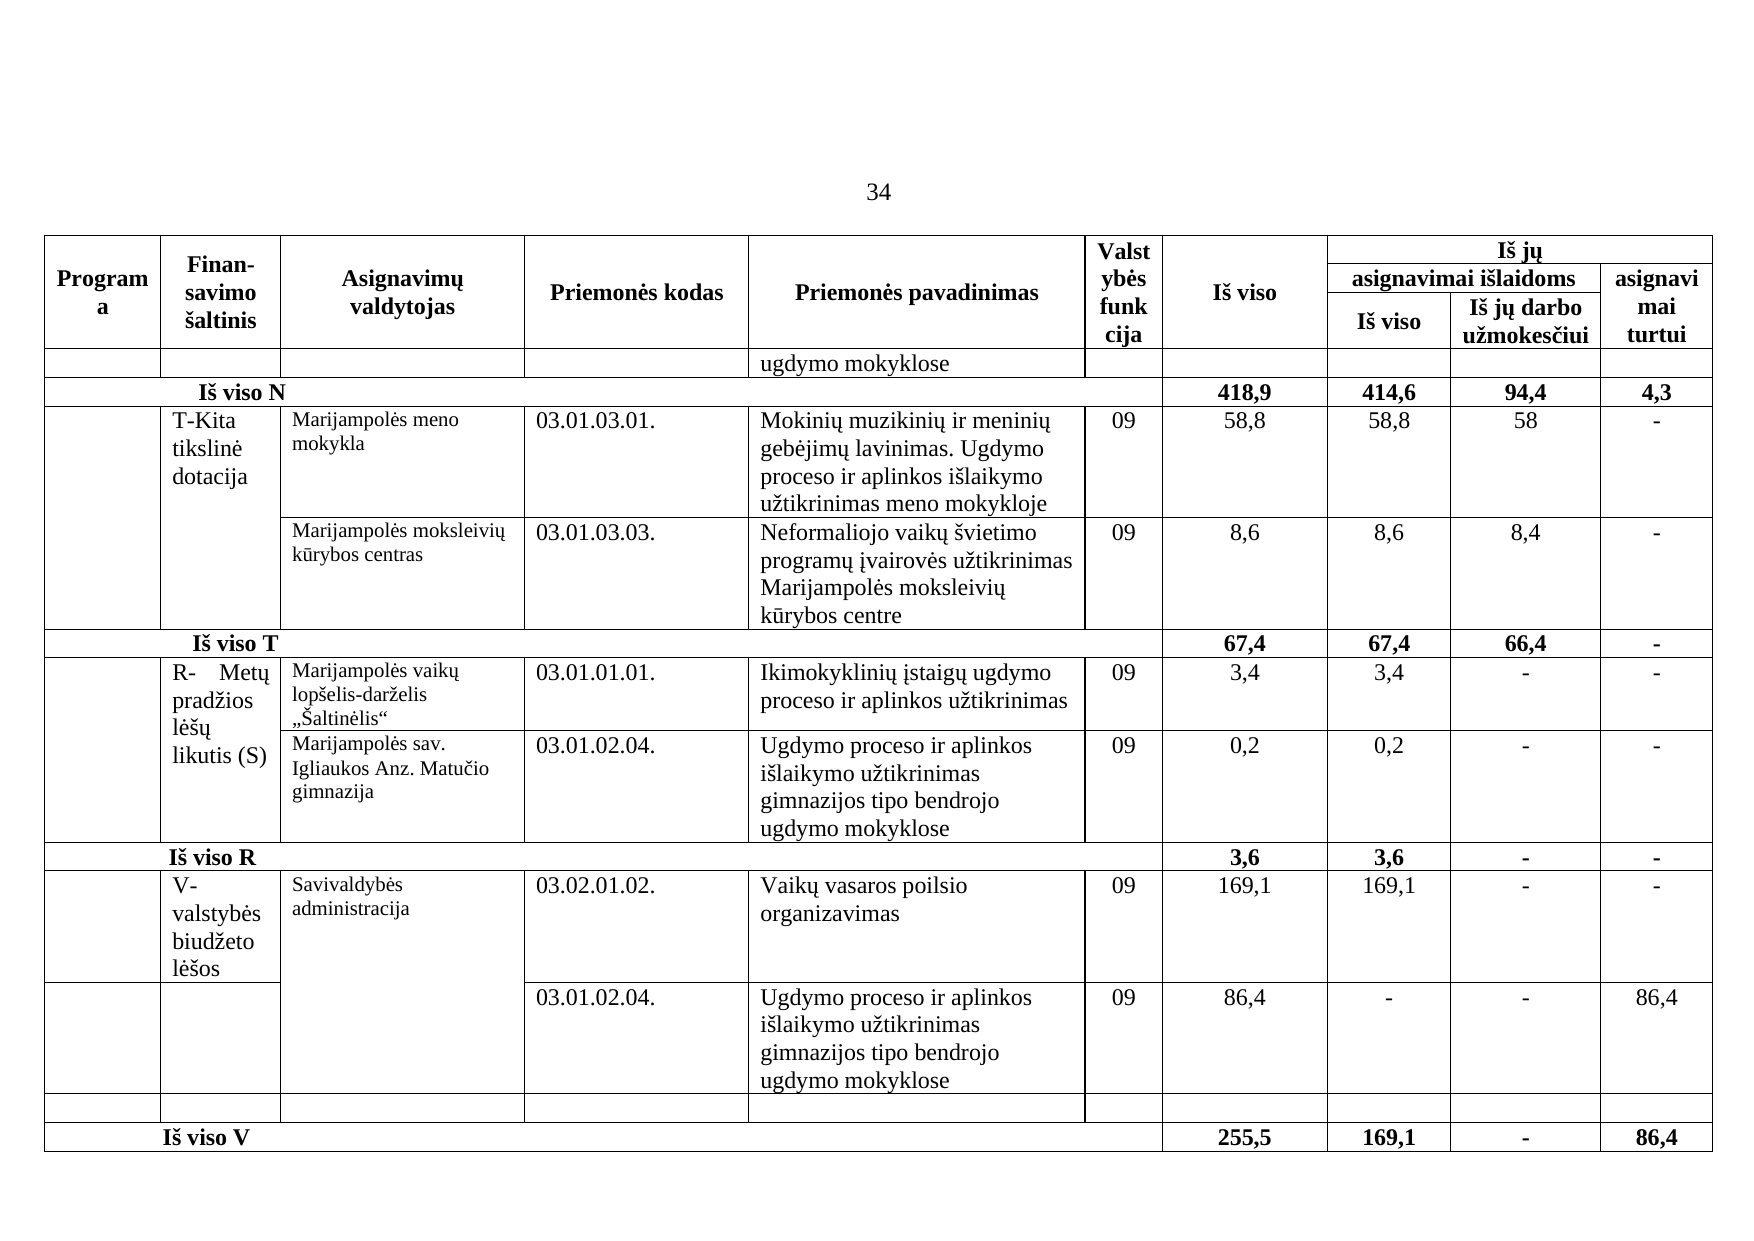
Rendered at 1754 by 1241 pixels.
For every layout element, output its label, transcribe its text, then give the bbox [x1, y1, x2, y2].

table_cell [1451, 1094, 1600, 1122]
table_cell 3,4 [1163, 658, 1327, 730]
table_cell Ugdymo proceso ir aplinkos išlaikymo užtikrinimas gimnazijos tipo bendrojo ugdymo mokyklose [749, 983, 1084, 1093]
table_cell 09 [1086, 731, 1162, 842]
table_cell [45, 871, 160, 982]
table_cell 03.01.01.01. [525, 658, 748, 730]
table_cell - [1601, 518, 1712, 628]
table_cell - [1451, 1123, 1600, 1151]
table_cell 4,3 [1601, 378, 1712, 406]
table_cell 3,6 [1328, 843, 1450, 870]
table_cell ugdymo mokyklose [749, 349, 1084, 377]
table_cell - [1451, 983, 1600, 1093]
table_cell 86,4 [1601, 983, 1712, 1093]
table_cell 03.01.03.03. [525, 518, 748, 628]
table_cell Vaikų vasaros poilsio organizavimas [749, 871, 1084, 982]
table_cell [1601, 1094, 1712, 1122]
table_header Programa [45, 236, 160, 348]
table_cell - [1451, 843, 1600, 870]
table_header Finan-savimo šaltinis [161, 236, 280, 348]
table_header Asignavimų valdytojas [281, 236, 524, 348]
table_cell Savivaldybės administracija [281, 871, 524, 1093]
table_cell - [1601, 871, 1712, 982]
table_cell 03.02.01.02. [525, 871, 748, 982]
table_cell 414,6 [1328, 378, 1450, 406]
table_cell [281, 1094, 524, 1122]
table_cell 03.01.02.04. [525, 983, 748, 1093]
table_cell [749, 1094, 1084, 1122]
table_cell Iš viso V [45, 1123, 1162, 1151]
table_cell Marijampolės vaikų lopšelis-darželis „Šaltinėlis“ [281, 658, 524, 730]
table_cell 86,4 [1163, 983, 1327, 1093]
table_header Priemonės kodas [525, 236, 748, 348]
table_cell R- Metų pradžios lėšų likutis (S) [161, 658, 280, 842]
table_cell 94,4 [1451, 378, 1600, 406]
table_cell Mokinių muzikinių ir meninių gebėjimų lavinimas. Ugdymo proceso ir aplinkos išlaikymo užtikrinimas meno mokykloje [749, 407, 1084, 517]
table_cell [45, 1094, 160, 1122]
table_cell 86,4 [1601, 1123, 1712, 1151]
table_cell - [1601, 658, 1712, 730]
table_cell - [1451, 871, 1600, 982]
table_cell - [1451, 658, 1600, 730]
table_cell Ugdymo proceso ir aplinkos išlaikymo užtikrinimas gimnazijos tipo bendrojo ugdymo mokyklose [749, 731, 1084, 842]
table_header Iš jų [1328, 236, 1712, 263]
table_header Iš viso [1163, 236, 1327, 348]
table_cell Marijampolės meno mokykla [281, 407, 524, 517]
table_cell Iš viso R [45, 843, 1162, 870]
table_cell - [1601, 349, 1712, 377]
table_cell 66,4 [1451, 630, 1600, 657]
table_cell - [1601, 630, 1712, 657]
table_cell Iš viso N [45, 378, 1162, 406]
table_cell asignavimai turtui įsigyti [1601, 264, 1712, 348]
table_cell 58,8 [1328, 407, 1450, 517]
table_cell 0,2 [1163, 731, 1327, 842]
table_cell [1328, 349, 1450, 377]
table_cell [281, 349, 524, 377]
table_cell [1086, 1094, 1162, 1122]
table_cell Neformaliojo vaikų švietimo programų įvairovės užtikrinimas Marijampolės moksleivių kūrybos centre [749, 518, 1084, 628]
table_cell V- valstybės biudžeto lėšos [161, 871, 280, 982]
table_cell [45, 407, 160, 628]
table_cell [161, 349, 280, 377]
table_header Priemonės pavadinimas [749, 236, 1084, 348]
table_cell Iš jų darbo užmokesčiui [1451, 293, 1600, 348]
table_cell 09 [1086, 983, 1162, 1093]
table_cell 255,5 [1163, 1123, 1327, 1151]
table_cell 169,1 [1328, 1123, 1450, 1151]
table_cell 8,6 [1163, 518, 1327, 628]
table_cell [1086, 349, 1162, 377]
table_cell - [1601, 731, 1712, 842]
table_cell [525, 349, 748, 377]
table_cell [525, 1094, 748, 1122]
table_cell [161, 1094, 280, 1122]
table_cell - [1451, 349, 1600, 377]
table_cell [45, 349, 160, 377]
table_cell 3,4 [1328, 658, 1450, 730]
table_cell - [1601, 843, 1712, 870]
table_cell 67,4 [1328, 630, 1450, 657]
table_cell 58,8 [1163, 407, 1327, 517]
table_cell 09 [1086, 518, 1162, 628]
table_cell [161, 983, 280, 1093]
table_cell 8,6 [1328, 518, 1450, 628]
table_cell - [1328, 983, 1450, 1093]
table_cell 169,1 [1163, 871, 1327, 982]
table_cell 58 [1451, 407, 1600, 517]
table_cell Iš viso [1328, 293, 1450, 348]
table_cell 09 [1086, 658, 1162, 730]
table_cell 8,4 [1451, 518, 1600, 628]
table_cell Marijampolės sav. Igliaukos Anz. Matučio gimnazija [281, 731, 524, 842]
table_cell asignavimai išlaidoms [1328, 264, 1600, 292]
table_header Valstybės funkcija [1086, 236, 1162, 348]
table_cell Ikimokyklinių įstaigų ugdymo proceso ir aplinkos užtikrinimas [749, 658, 1084, 730]
table_cell 03.01.02.04. [525, 731, 748, 842]
table_cell Marijampolės moksleivių kūrybos centras [281, 518, 524, 628]
table_cell T-Kita tikslinė dotacija [161, 407, 280, 628]
table_cell [1163, 349, 1327, 377]
table_cell [45, 983, 160, 1093]
table_cell 3,6 [1163, 843, 1327, 870]
table_cell [1328, 1094, 1450, 1122]
table_cell 67,4 [1163, 630, 1327, 657]
table_cell 03.01.03.01. [525, 407, 748, 517]
table_cell 169,1 [1328, 871, 1450, 982]
table_cell - [1451, 731, 1600, 842]
table_cell [1163, 1094, 1327, 1122]
table_cell [45, 658, 160, 842]
table_cell 09 [1086, 407, 1162, 517]
table_cell - [1601, 407, 1712, 517]
table_cell Iš viso T [45, 630, 1162, 657]
table_cell 0,2 [1328, 731, 1450, 842]
table_cell 418,9 [1163, 378, 1327, 406]
table_cell 09 [1086, 871, 1162, 982]
